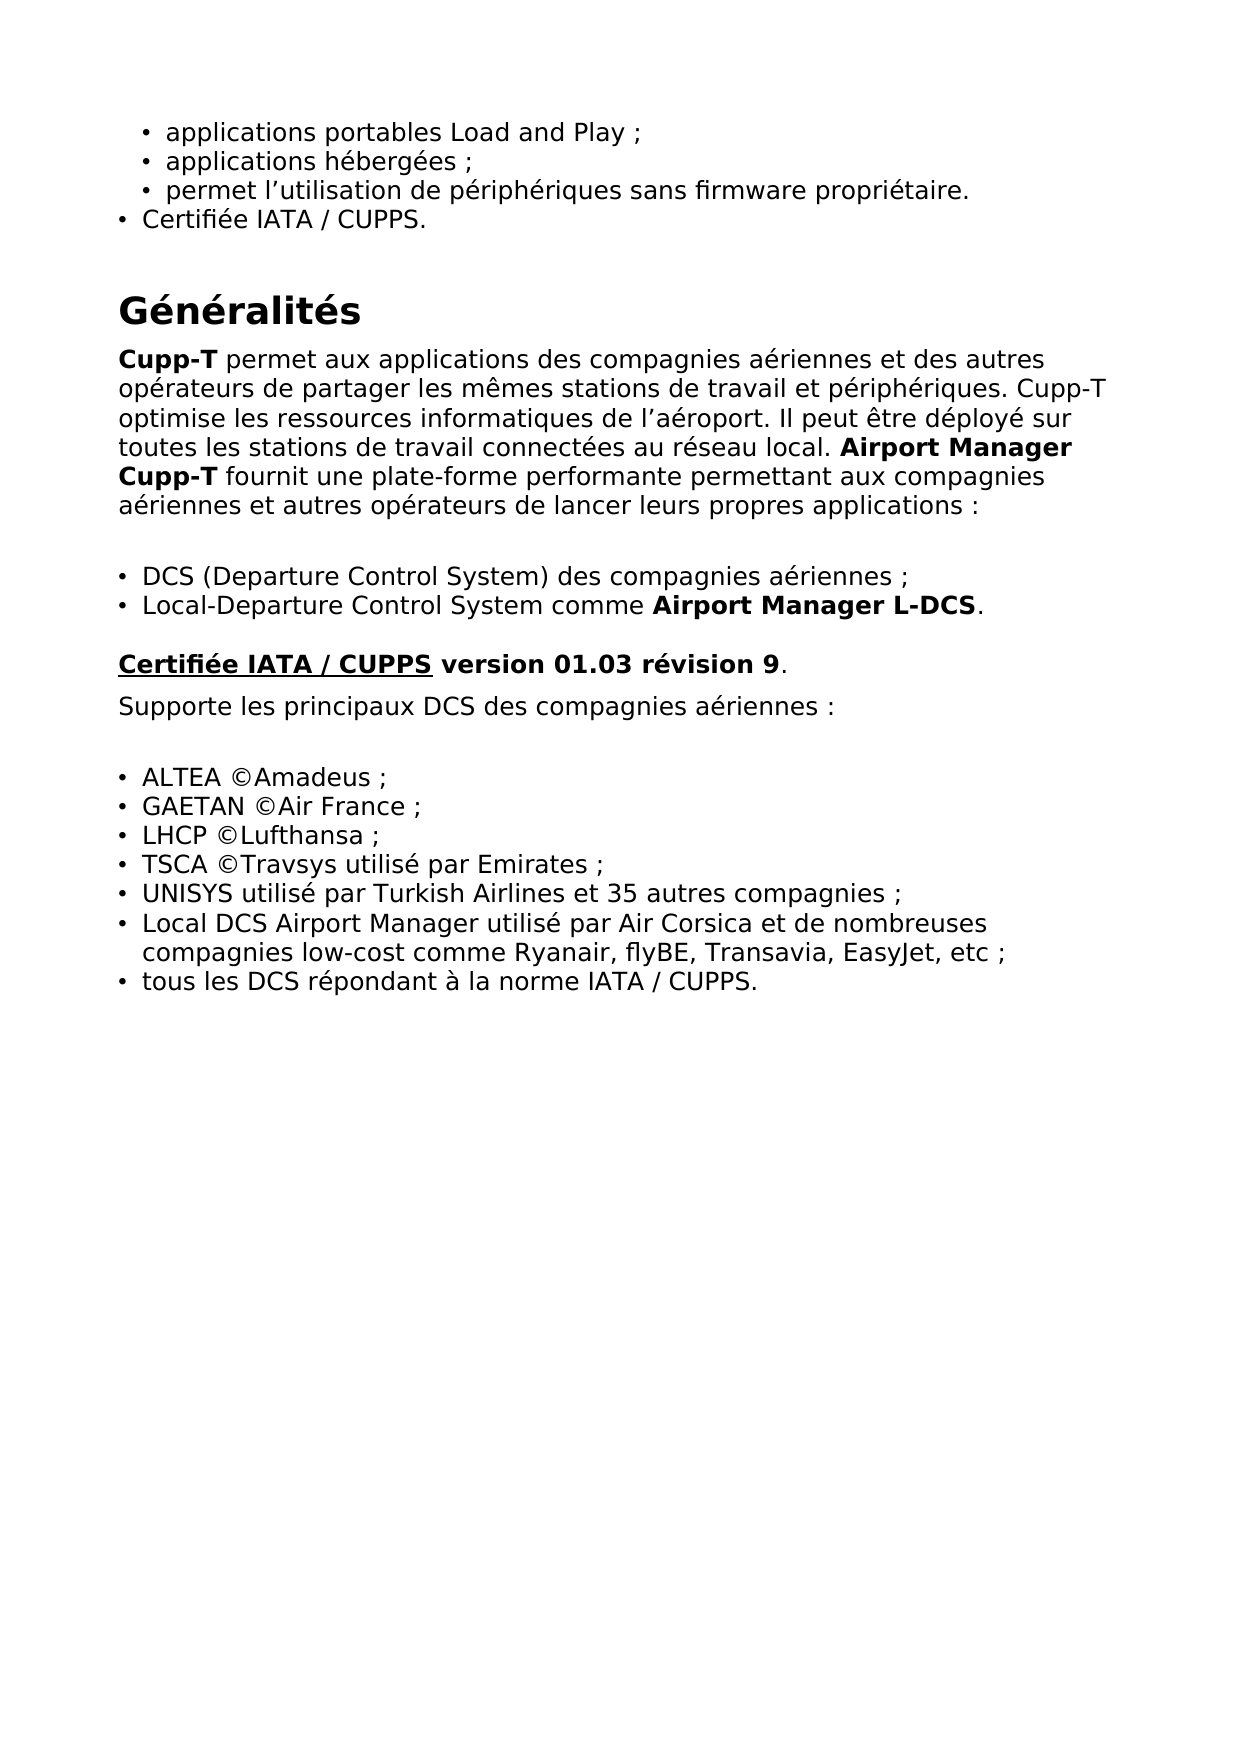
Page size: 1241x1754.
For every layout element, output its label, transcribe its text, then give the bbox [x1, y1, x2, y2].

text Supporte les principaux DCS des compagnies aériennes : [118, 692, 1122, 721]
list Local DCS Airport Manager utilisé par Air Corsica et de nombreuses compagnies low-cost comme Ryanair, flyBE, Transavia, EasyJet, etc ; [118, 909, 1122, 967]
list TSCA ©Travsys utilisé par Emirates ; [118, 851, 1122, 880]
list permet l’utilisation de périphériques sans firmware propriétaire. [142, 176, 1122, 206]
text Certifiée IATA / CUPPS version 01.03 révision 9. [118, 650, 1122, 679]
subtitle Généralités [118, 289, 1122, 333]
list tous les DCS répondant à la norme IATA / CUPPS. [118, 967, 1122, 996]
list Certifiée IATA / CUPPS. [118, 206, 1122, 235]
list GAETAN ©Air France ; [118, 792, 1122, 821]
list ALTEA ©Amadeus ; [118, 763, 1122, 792]
list UNISYS utilisé par Turkish Airlines et 35 autres compagnies ; [118, 880, 1122, 909]
list Local-Departure Control System comme Airport Manager L-DCS. [118, 592, 1122, 621]
list LHCP ©Lufthansa ; [118, 821, 1122, 851]
list applications portables Load and Play ; [142, 118, 1122, 147]
text Cupp-T permet aux applications des compagnies aériennes et des autres opérateurs de partager les mêmes stations de travail et périphériques. Cupp-T optimise les ressources informatiques de l’aéroport. Il peut être déployé sur toutes les stations de travail connectées au réseau local. Airport Manager Cupp-T fournit une plate-forme performante permettant aux compagnies aériennes et autres opérateurs de lancer leurs propres applications : [118, 345, 1122, 520]
list DCS (Departure Control System) des compagnies aériennes ; [118, 562, 1122, 592]
list applications hébergées ; [142, 147, 1122, 176]
